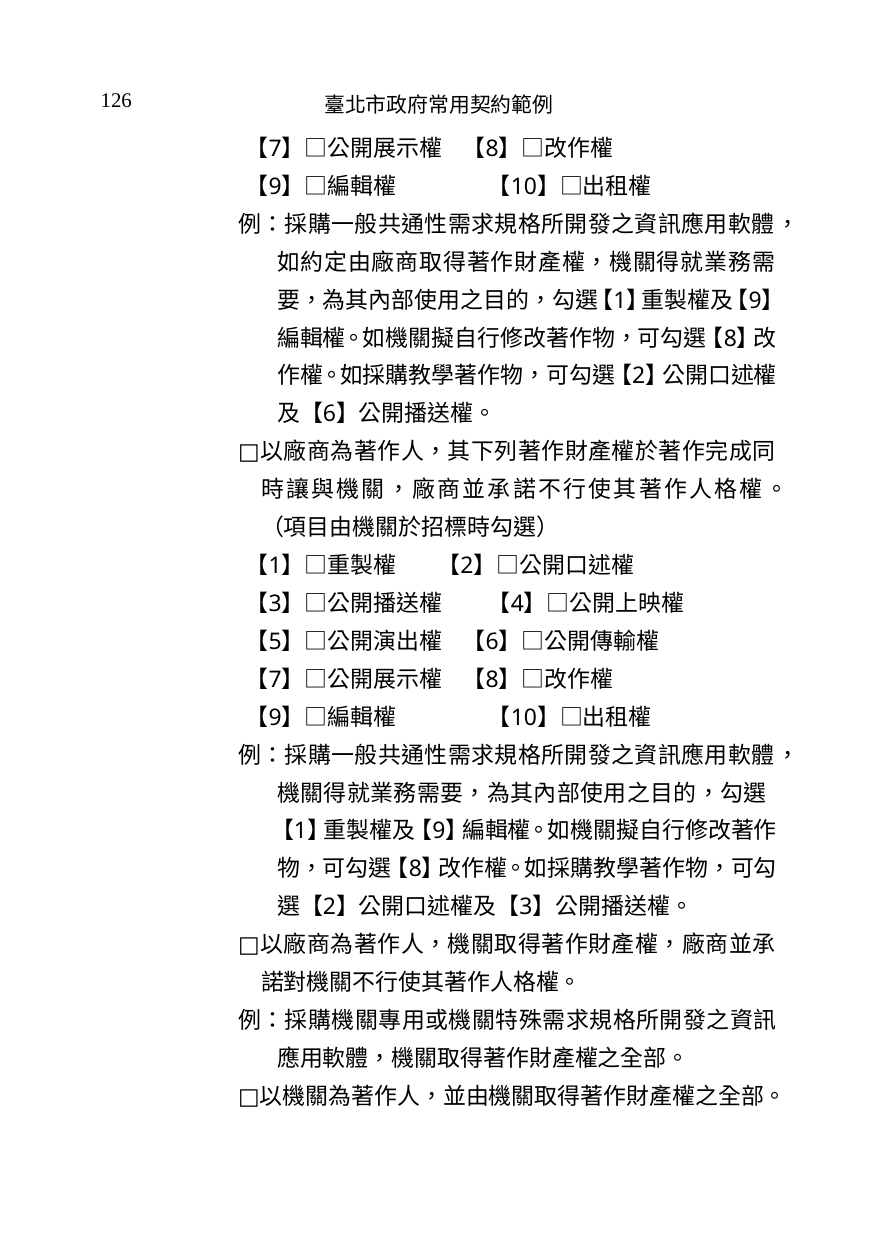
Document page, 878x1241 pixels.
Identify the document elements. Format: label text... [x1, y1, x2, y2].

text 例：採購一般共通性需求規格所開發之資訊應用軟體，如約定由廠商取得著作財產權，機關得就業務需要，為其內部使用之目的，勾選【1】重製權及【9】編輯權。如機關擬自行修改著作物，可勾選【8】改作權。如採購教學著作物，可勾選【2】公開口述權及【6】公開播送權。 [238, 203, 777, 431]
text 例：採購一般共通性需求規格所開發之資訊應用軟體，機關得就業務需要，為其內部使用之目的，勾選【1】重製權及【9】編輯權。如機關擬自行修改著作物，可勾選【8】改作權。如採購教學著作物，可勾選【2】公開口述權及【3】公開播送權。 [238, 734, 777, 924]
text 【7】□公開展示權 【8】□改作權 [245, 127, 777, 165]
text 【1】□重製權 【2】□公開口述權 [245, 544, 777, 582]
text 【9】□編輯權 【10】□出租權 [245, 696, 777, 734]
text □以廠商為著作人，機關取得著作財產權，廠商並承諾對機關不行使其著作人格權。 [238, 924, 777, 999]
text 【9】□編輯權 【10】□出租權 [245, 165, 777, 203]
text □以機關為著作人，並由機關取得著作財產權之全部。 [238, 1075, 777, 1113]
text 例：採購機關專用或機關特殊需求規格所開發之資訊應用軟體，機關取得著作財產權之全部。 [238, 999, 777, 1075]
text 【7】□公開展示權 【8】□改作權 [245, 658, 777, 696]
text 【5】□公開演出權 【6】□公開傳輸權 [245, 620, 777, 658]
text 【3】□公開播送權 【4】□公開上映權 [245, 582, 777, 620]
text □以廠商為著作人，其下列著作財產權於著作完成同時讓與機關，廠商並承諾不行使其著作人格權。（項目由機關於招標時勾選） [238, 431, 777, 544]
